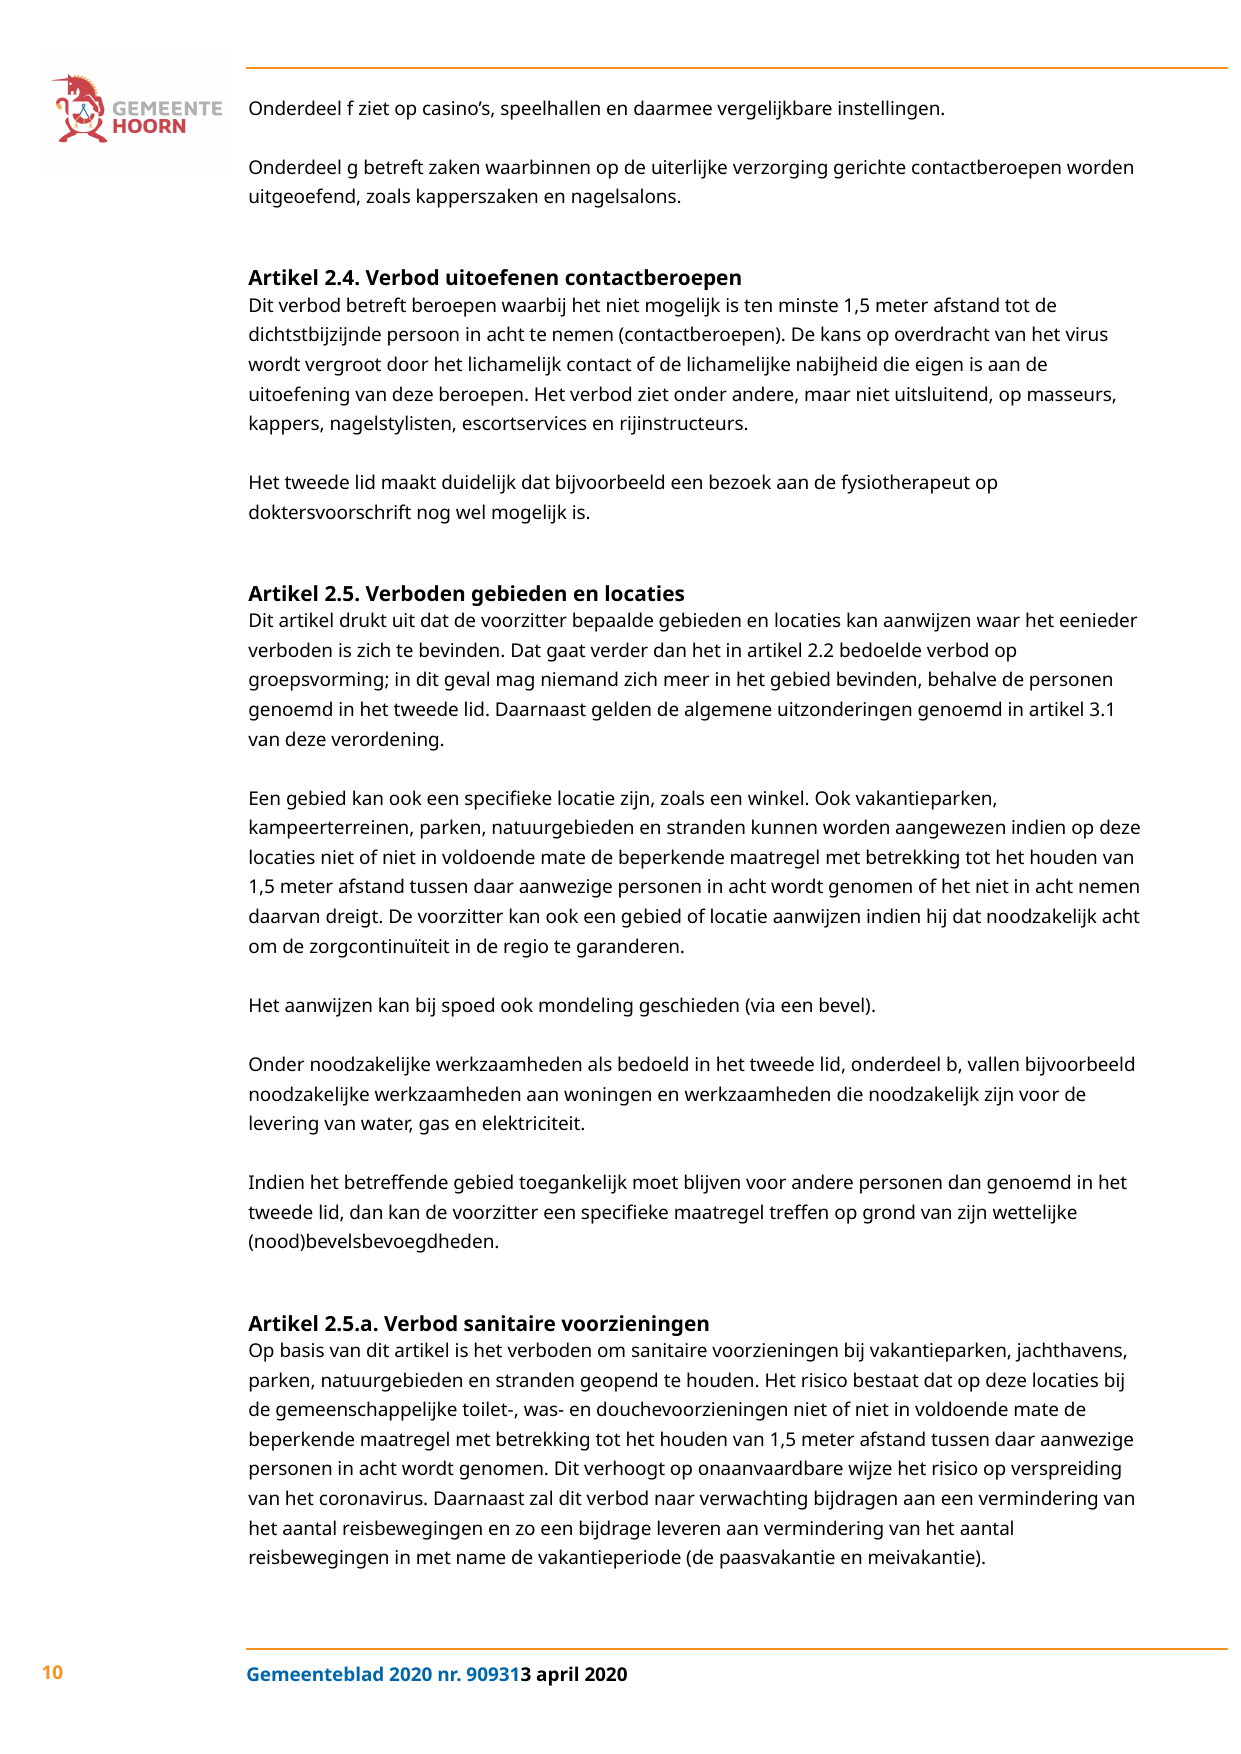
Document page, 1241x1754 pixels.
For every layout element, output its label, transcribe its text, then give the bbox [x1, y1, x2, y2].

text Onderdeel f ziet op casino’s, speelhallen en daarmee vergelijkbare instellingen. [248, 95, 1152, 121]
text Indien het betreffende gebied toegankelijk moet blijven voor andere personen dan genoemd in het tweede lid, dan kan de voorzitter een specifieke maatregel treffen op grond van zijn wettelijke (nood)bevelsbevoegdheden. [248, 1169, 1152, 1254]
text Dit verbod betreft beroepen waarbij het niet mogelijk is ten minste 1,5 meter afstand tot de dichtstbijzijnde persoon in acht te nemen (contactberoepen). De kans op overdracht van het virus wordt vergroot door het lichamelijk contact of de lichamelijke nabijheid die eigen is aan de uitoefening van deze beroepen. Het verbod ziet onder andere, maar niet uitsluitend, op masseurs, kappers, nagelstylisten, escortservices en rijinstructeurs. [248, 292, 1152, 436]
text Dit artikel drukt uit dat de voorzitter bepaalde gebieden en locaties kan aanwijzen waar het eenieder verboden is zich te bevinden. Dat gaat verder dan het in artikel 2.2 bedoelde verbod op groepsvorming; in dit geval mag niemand zich meer in het gebied bevinden, behalve de personen genoemd in het tweede lid. Daarnaast gelden de algemene uitzonderingen genoemd in artikel 3.1 van deze verordening. [248, 607, 1152, 752]
text Artikel 2.5.a. Verbod sanitaire voorzieningen [248, 1309, 1152, 1337]
text Het aanwijzen kan bij spoed ook mondeling geschieden (via een bevel). [248, 992, 1152, 1018]
picture [41, 47, 231, 172]
text Onder noodzakelijke werkzaamheden als bedoeld in het tweede lid, onderdeel b, vallen bijvoorbeeld noodzakelijke werkzaamheden aan woningen en werkzaamheden die noodzakelijk zijn voor de levering van water, gas en elektriciteit. [248, 1051, 1152, 1136]
text Artikel 2.4. Verbod uitoefenen contactberoepen [248, 263, 1152, 292]
text Onderdeel g betreft zaken waarbinnen op de uiterlijke verzorging gerichte contactberoepen worden uitgeoefend, zoals kapperszaken en nagelsalons. [248, 154, 1152, 209]
text Artikel 2.5. Verboden gebieden en locaties [248, 579, 1152, 607]
text Op basis van dit artikel is het verboden om sanitaire voorzieningen bij vakantieparken, jachthavens, parken, natuurgebieden en stranden geopend te houden. Het risico bestaat dat op deze locaties bij de gemeenschappelijke toilet-, was- en douchevoorzieningen niet of niet in voldoende mate de beperkende maatregel met betrekking tot het houden van 1,5 meter afstand tussen daar aanwezige personen in acht wordt genomen. Dit verhoogt op onaanvaardbare wijze het risico op verspreiding van het coronavirus. Daarnaast zal dit verbod naar verwachting bijdragen aan een vermindering van het aantal reisbewegingen en zo een bijdrage leveren aan vermindering van het aantal reisbewegingen in met name de vakantieperiode (de paasvakantie en meivakantie). [248, 1337, 1152, 1570]
text Een gebied kan ook een specifieke locatie zijn, zoals een winkel. Ook vakantieparken, kampeerterreinen, parken, natuurgebieden en stranden kunnen worden aangewezen indien op deze locaties niet of niet in voldoende mate de beperkende maatregel met betrekking tot het houden van 1,5 meter afstand tussen daar aanwezige personen in acht wordt genomen of het niet in acht nemen daarvan dreigt. De voorzitter kan ook een gebied of locatie aanwijzen indien hij dat noodzakelijk acht om de zorgcontinuïteit in de regio te garanderen. [248, 785, 1152, 959]
text Het tweede lid maakt duidelijk dat bijvoorbeeld een bezoek aan de fysiotherapeut op doktersvoorschrift nog wel mogelijk is. [248, 469, 1152, 525]
